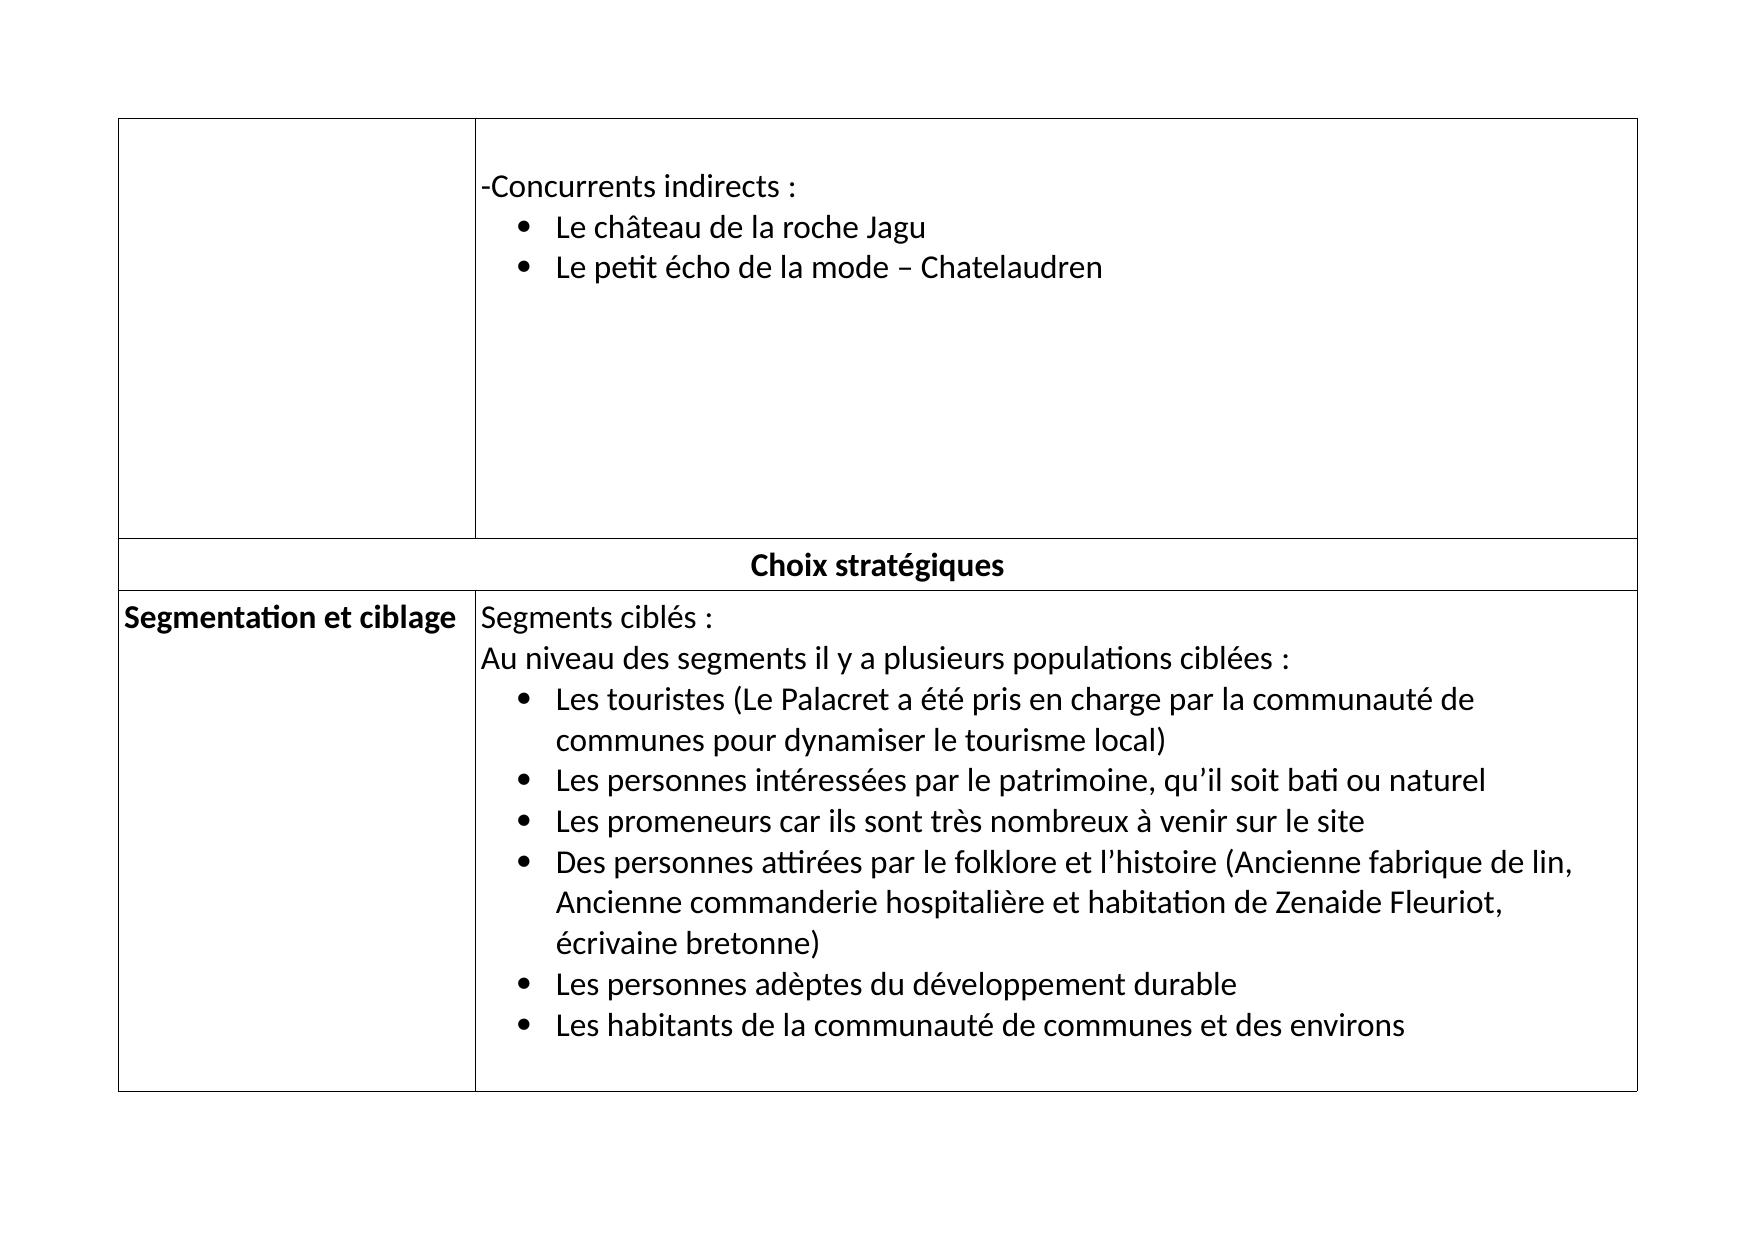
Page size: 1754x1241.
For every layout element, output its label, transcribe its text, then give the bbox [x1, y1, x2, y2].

table_cell -Concurrents indirects : Le château de la roche Jagu Le petit écho de la mode – Chatelaudren [476, 119, 1637, 537]
table_cell [119, 119, 475, 537]
table_cell Choix stratégiques [119, 539, 1637, 590]
table_cell Segments ciblés : Au niveau des segments il y a plusieurs populations ciblées : Les touristes (Le Palacret a été pris en charge par la communauté de communes pour dynamiser le tourisme local) Les personnes intéressées par le patrimoine, qu’il soit bati ou naturel Les promeneurs car ils sont très nombreux à venir sur le site Des personnes attirées par le folklore et l’histoire (Ancienne fabrique de lin, Ancienne commanderie hospitalière et habitation de Zenaide Fleuriot, écrivaine bretonne) Les personnes adèptes du développement durable Les habitants de la communauté de communes et des environs [476, 591, 1637, 1091]
table_cell Segmentation et ciblage [119, 591, 475, 1091]
